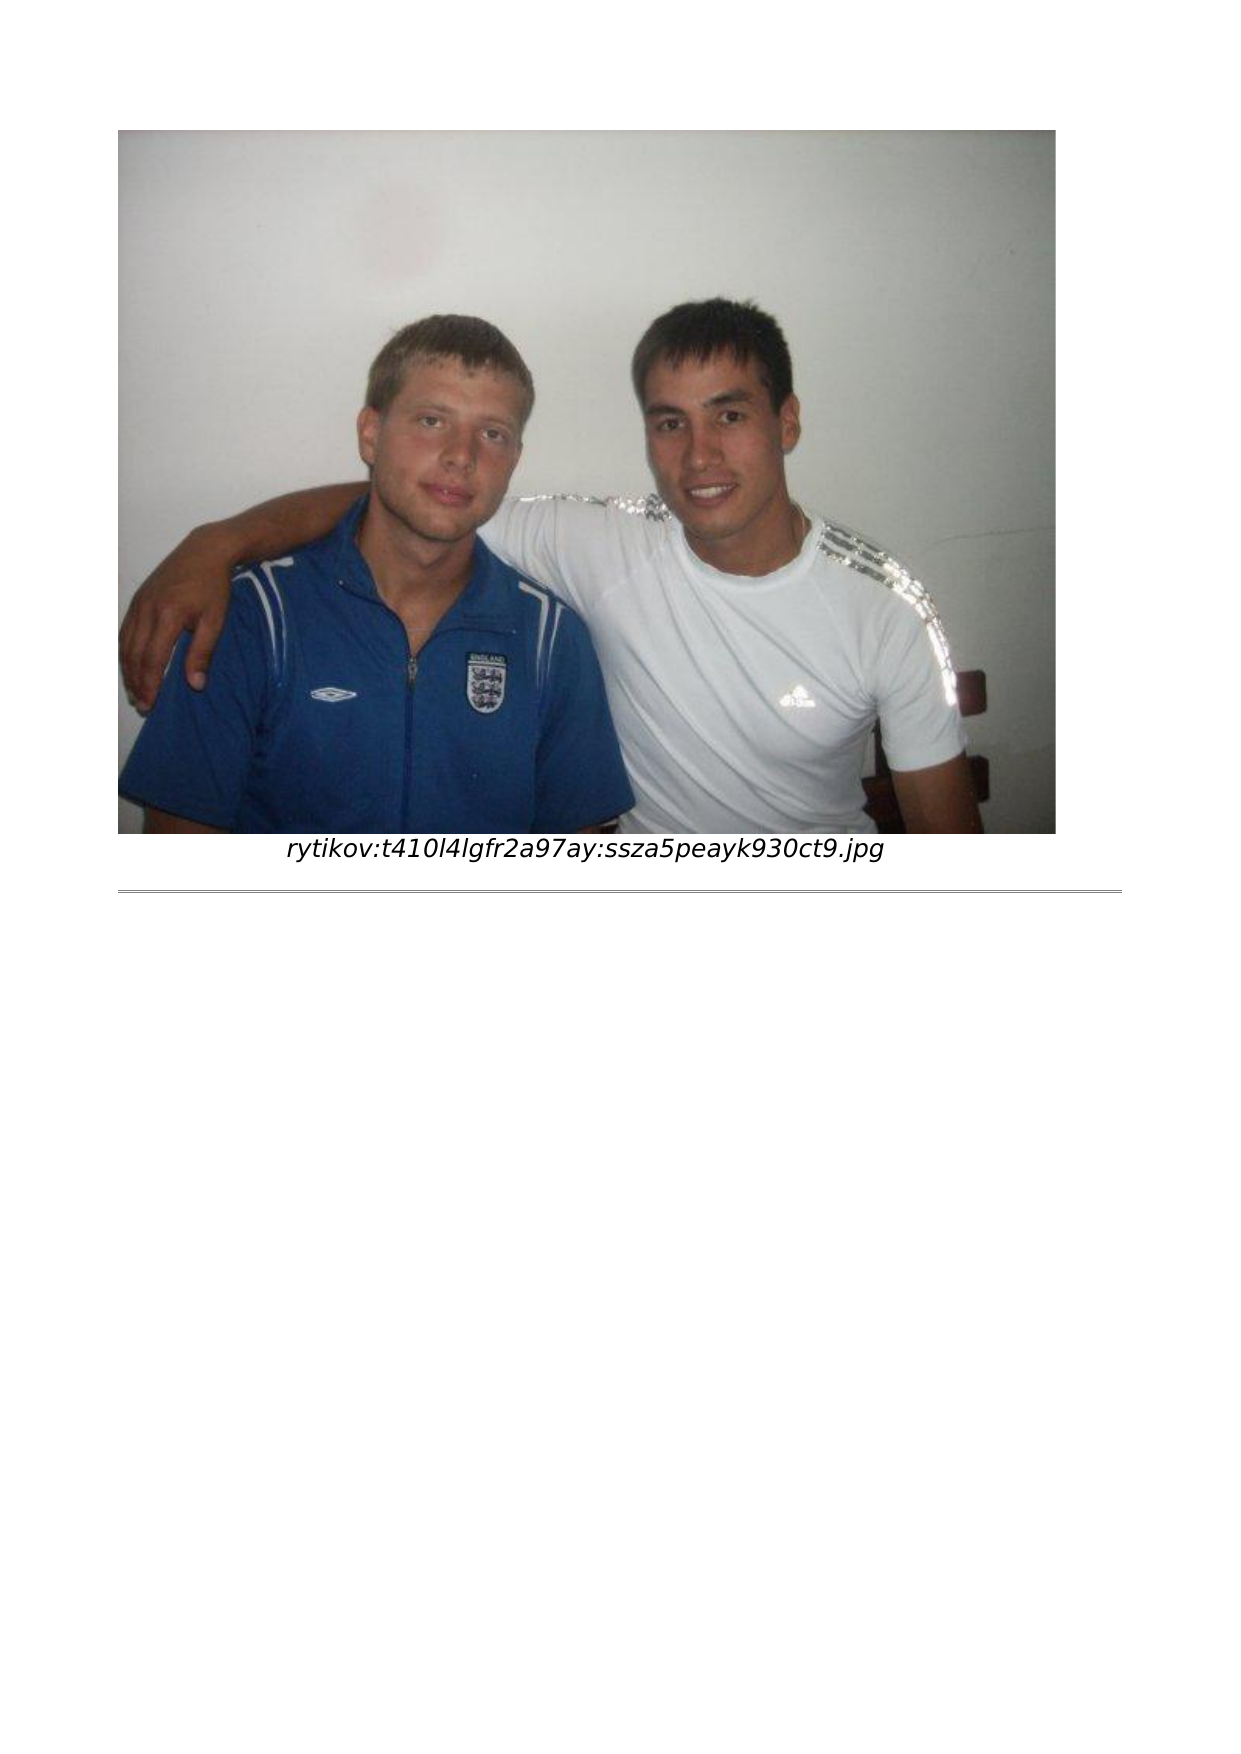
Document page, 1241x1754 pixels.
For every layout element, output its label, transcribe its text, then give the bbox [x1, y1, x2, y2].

picture [118, 130, 1056, 834]
text rytikov:t410l4lgfr2a97ay:ssza5peayk930ct9.jpg [118, 834, 1056, 863]
